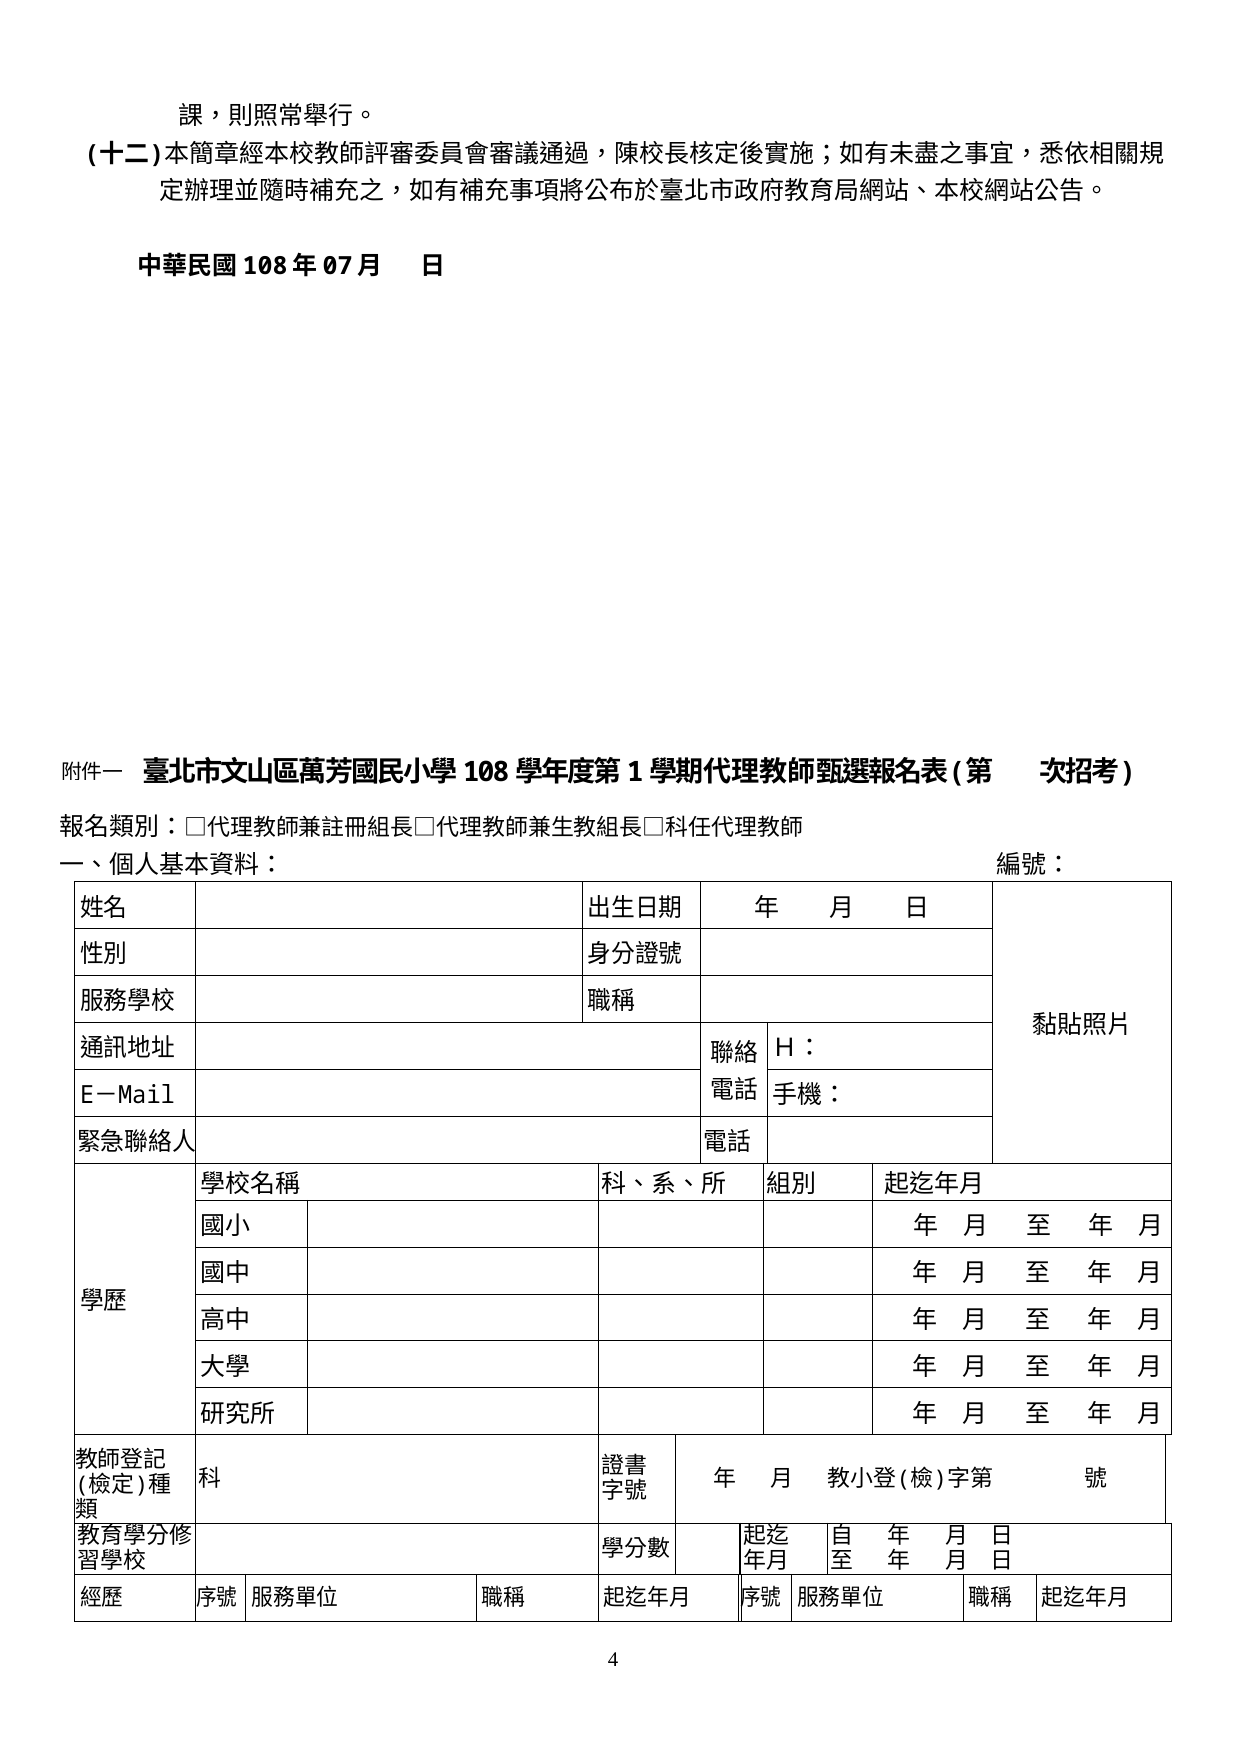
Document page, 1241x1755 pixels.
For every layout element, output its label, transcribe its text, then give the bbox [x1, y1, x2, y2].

table_header 年 月 日 [701, 882, 992, 928]
table_cell [196, 929, 582, 975]
table_cell 國中 [196, 1248, 307, 1293]
table_cell 年 月 至 年 月 [873, 1201, 1171, 1247]
table_cell 年 月 教小登(檢)字第 號 [676, 1435, 1165, 1523]
table_cell [764, 1295, 872, 1340]
table_cell 大學 [196, 1341, 307, 1387]
table_cell 組別 [764, 1164, 872, 1200]
table_cell 年 月 至 年 月 [873, 1341, 1171, 1387]
table_cell [701, 976, 992, 1022]
text 報名類別：□代理教師兼註冊組長□代理教師兼生教組長□科任代理教師 [59, 806, 1167, 842]
table_cell [599, 1341, 763, 1387]
table_cell [196, 1023, 700, 1069]
table_cell [196, 1117, 700, 1162]
table_cell [308, 1341, 598, 1387]
table_cell 證書 字號 [599, 1435, 675, 1523]
table_cell [599, 1388, 763, 1434]
table_cell 服務單位 [792, 1575, 963, 1621]
table_cell 通訊地址 [75, 1023, 195, 1069]
table_cell [196, 1070, 700, 1116]
text (十二)本簡章經本校教師評審委員會審議通過，陳校長核定後實施；如有未盡之事宜，悉依相關規定辦理並隨時補充之，如有補充事項將公布於臺北市政府教育局網站、本校網站公告。 [84, 132, 1167, 207]
table_header 出生日期 [583, 882, 700, 928]
table_cell 職稱 [583, 976, 700, 1022]
table_cell 身分證號 [583, 929, 700, 975]
table_cell Ｈ： [768, 1023, 992, 1069]
table_cell 高中 [196, 1295, 307, 1340]
table_cell 年 月 至 年 月 [873, 1388, 1171, 1434]
table_cell [599, 1201, 763, 1247]
table_cell 序號 [742, 1575, 791, 1621]
table_cell 緊急聯絡人 [75, 1117, 195, 1162]
table_header [196, 882, 582, 928]
table_cell 職稱 [477, 1575, 598, 1621]
table_cell 起迄年月 [599, 1575, 738, 1621]
table_cell 國小 [196, 1201, 307, 1247]
table_cell 學分數 [599, 1524, 675, 1574]
table_cell 服務單位 [246, 1575, 476, 1621]
table_cell 電話 [701, 1117, 767, 1162]
table_cell [196, 976, 582, 1022]
table_cell 手機： [768, 1070, 992, 1116]
table_cell 研究所 [196, 1388, 307, 1434]
table_cell [764, 1388, 872, 1434]
text 課，則照常舉行。 [88, 94, 1167, 132]
table_cell 自 年 月 日 至 年 月 日 [828, 1524, 1171, 1574]
table_cell 年 月 至 年 月 [873, 1295, 1171, 1340]
table_cell 科 [196, 1435, 598, 1523]
table_cell [768, 1117, 992, 1162]
table_cell 性別 [75, 929, 195, 975]
table_cell 教師登記(檢定)種類 [75, 1435, 195, 1523]
table_cell 序號 [196, 1575, 245, 1621]
table_cell 職稱 [964, 1575, 1036, 1621]
table_cell [701, 929, 992, 975]
table_cell 服務學校 [75, 976, 195, 1022]
table_cell [599, 1295, 763, 1340]
table_cell 起迄 年月 [741, 1524, 827, 1574]
table_cell [676, 1524, 739, 1574]
table_cell [764, 1201, 872, 1247]
table_cell [308, 1295, 598, 1340]
table_header 黏貼照片 [993, 882, 1171, 1162]
table_cell [308, 1388, 598, 1434]
table_cell [308, 1248, 598, 1293]
text 附件一 [61, 756, 127, 780]
table_cell 學校名稱 [196, 1164, 598, 1200]
table_cell 起迄年月 [1037, 1575, 1171, 1621]
text 一、個人基本資料： 編號： [59, 845, 1167, 881]
table_cell 科、系、所 [599, 1164, 763, 1200]
table_cell 聯絡電話 [701, 1023, 767, 1116]
table_cell [308, 1201, 598, 1247]
table_cell [764, 1341, 872, 1387]
table_cell [599, 1248, 763, 1293]
table_cell 教育學分修習學校 [75, 1524, 195, 1574]
table_cell E－Mail [75, 1070, 195, 1116]
table_header 姓名 [75, 882, 195, 928]
table_cell [1166, 1435, 1172, 1523]
table_cell 經歷 [75, 1575, 195, 1621]
table_cell [764, 1248, 872, 1293]
table_cell 年 月 至 年 月 [873, 1248, 1171, 1293]
table_cell [196, 1524, 598, 1574]
text 臺北市文山區萬芳國民小學108學年度第1學期代理教師甄選報名表(第 次招考) [46, 748, 1167, 789]
table_cell 起迄年月 [873, 1164, 1171, 1200]
table_cell 學歷 [75, 1164, 195, 1434]
text 中華民國108年07月 日 [107, 244, 1167, 282]
